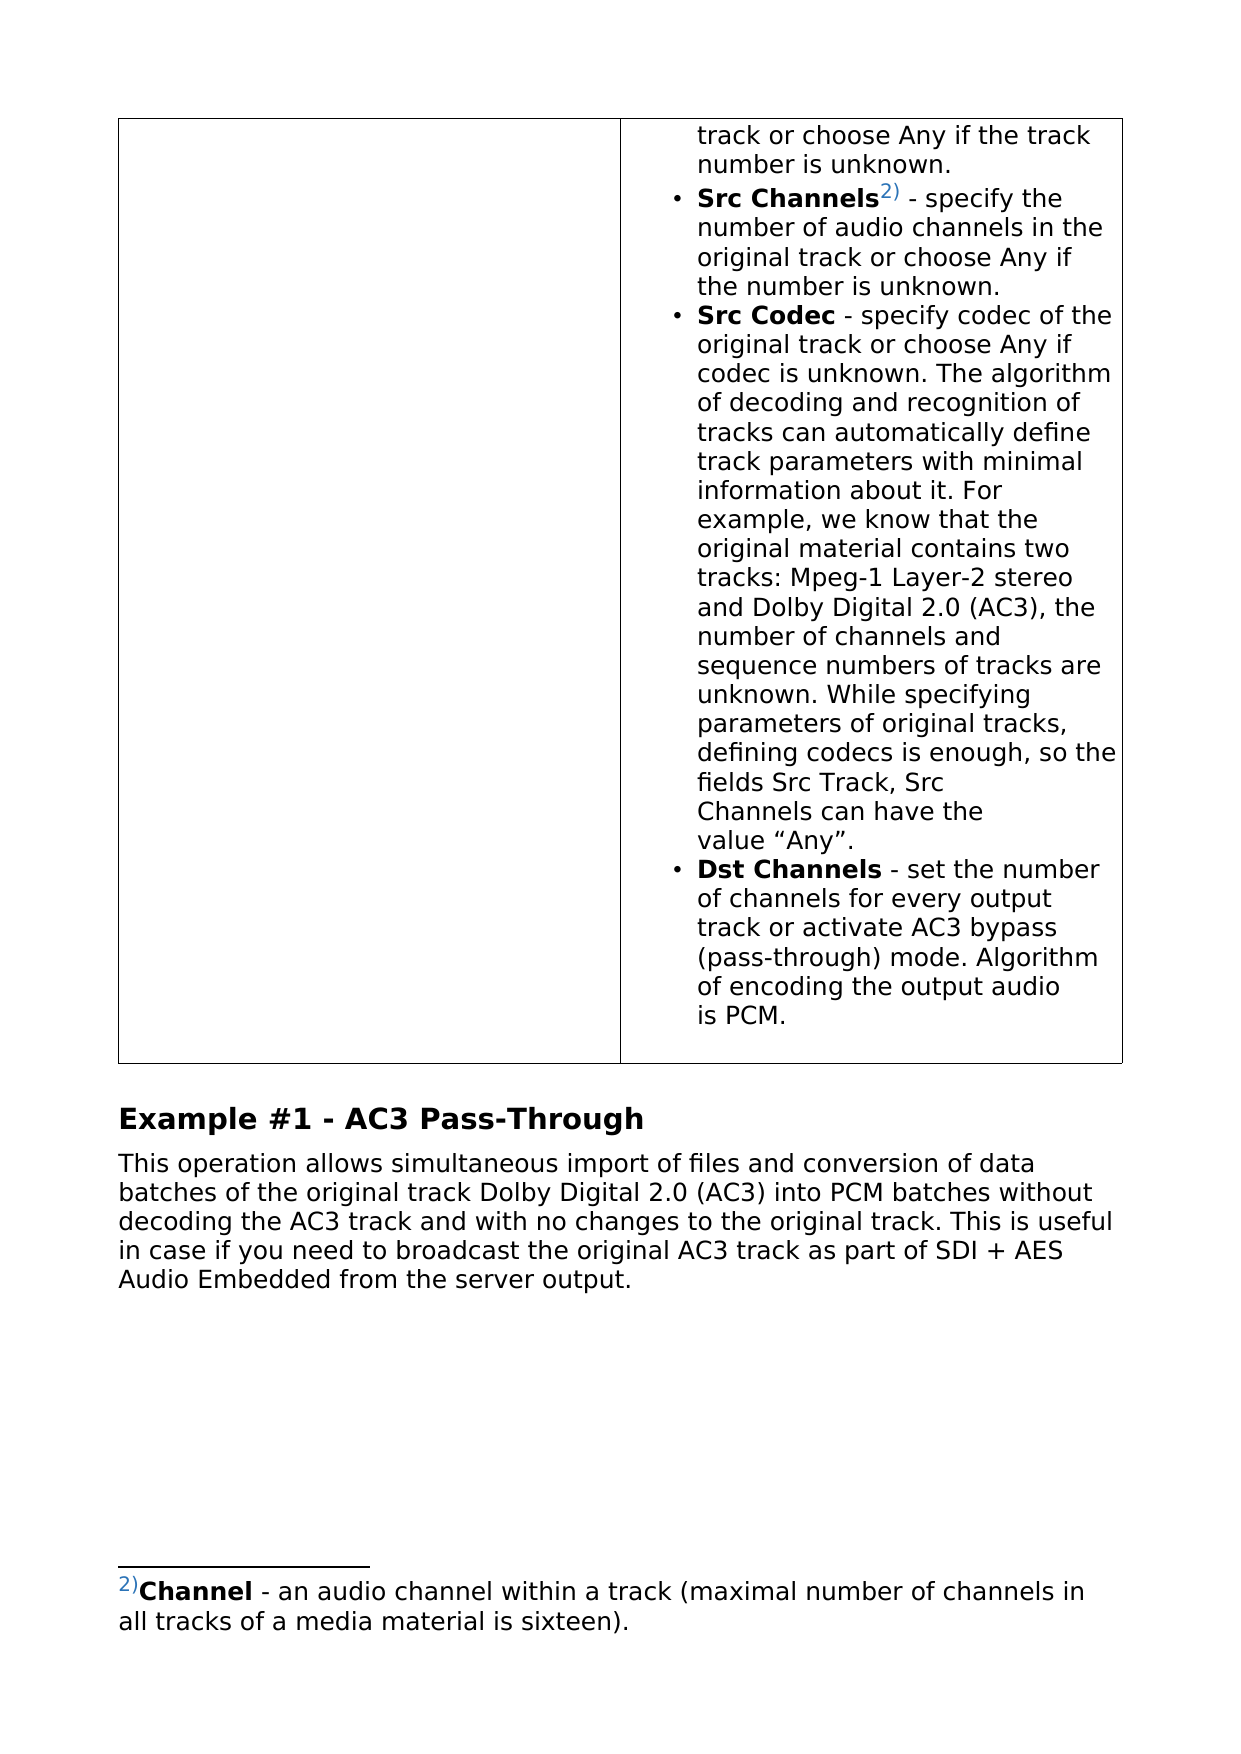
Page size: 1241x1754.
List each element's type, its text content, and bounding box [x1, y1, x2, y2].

table_cell track or choose Any if the track number is unknown. Src Channels - specify the number of audio channels in the original track or choose Any if the number is unknown. Src Codec - specify codec of the original track or choose Any if codec is unknown. The algorithm of decoding and recognition of tracks can automatically define track parameters with minimal information about it. For example, we know that the original material contains two tracks: Mpeg-1 Layer-2 stereo and Dolby Digital 2.0 (AC3), the number of channels and sequence numbers of tracks are unknown. While specifying parameters of original tracks, defining codecs is enough, so the fields Src Track, Src Channels can have the value “Any”. Dst Channels - set the number of channels for every output track or activate AC3 bypass (pass-through) mode. Algorithm of encoding the output audio is PCM. [621, 119, 1122, 1063]
table_cell [119, 119, 620, 1063]
subtitle Example #1 - AC3 Pass-Through [118, 1102, 1122, 1136]
text This operation allows simultaneous import of files and conversion of data batches of the original track Dolby Digital 2.0 (AC3) into PCM batches without decoding the AC3 track and with no changes to the original track. This is useful in case if you need to broadcast the original AC3 track as part of SDI + AES Audio Embedded from the server output. [118, 1149, 1122, 1295]
